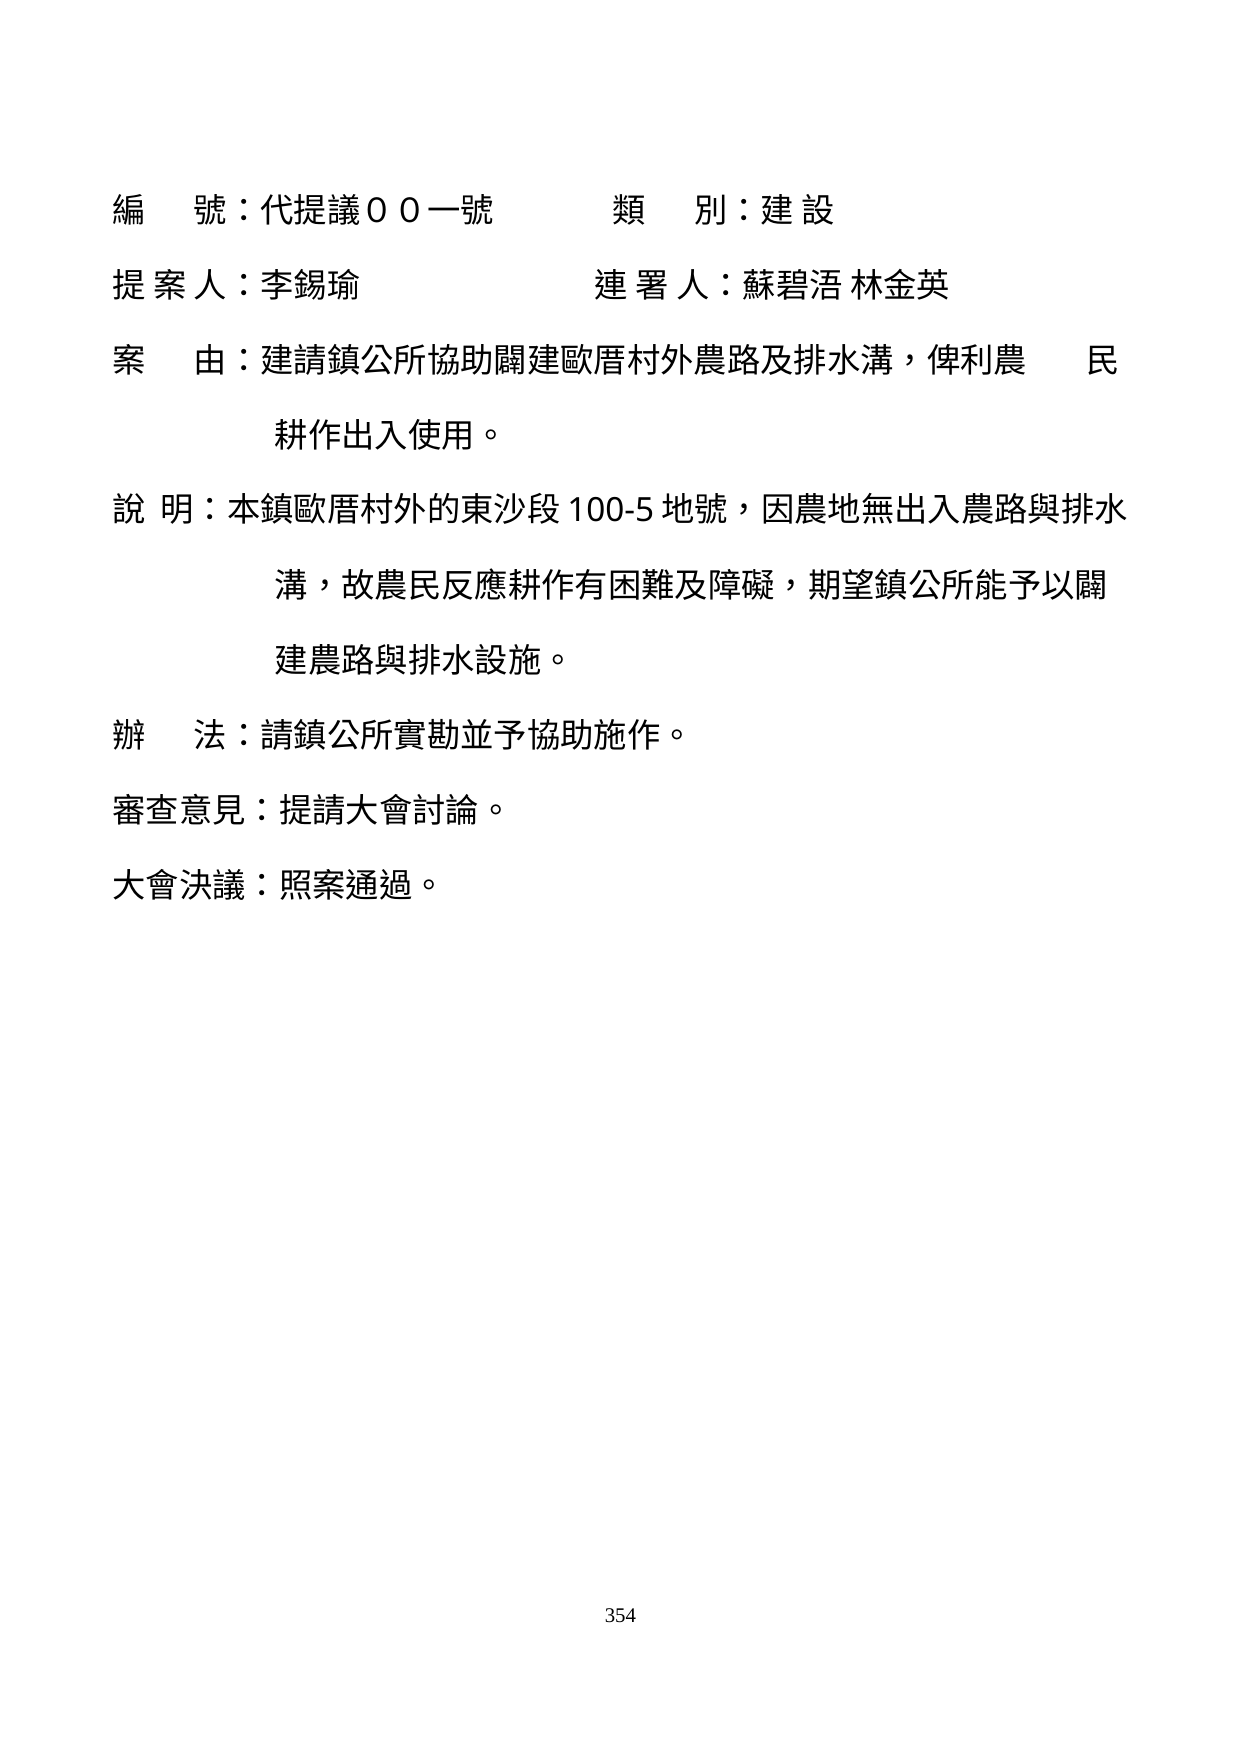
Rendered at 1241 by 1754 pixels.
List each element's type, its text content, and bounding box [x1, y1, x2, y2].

text 辦 法：請鎮公所實勘並予協助施作。 [112, 689, 1128, 764]
text 大會決議：照案通過。 [112, 839, 1128, 914]
text 說 明：本鎮歐厝村外的東沙段100-5地號，因農地無出入農路與排水溝，故農民反應耕作有困難及障礙，期望鎮公所能予以闢建農路與排水設施。 [112, 464, 1128, 689]
text 編 號：代提議００一號 類 別：建 設 [112, 164, 1128, 239]
text 提 案 人：李錫瑜 連 署 人：蘇碧浯 林金英 [112, 239, 1128, 314]
text 審查意見：提請大會討論。 [112, 764, 1128, 839]
text 案 由：建請鎮公所協助闢建歐厝村外農路及排水溝，俾利農 民耕作出入使用。 [112, 314, 1128, 464]
